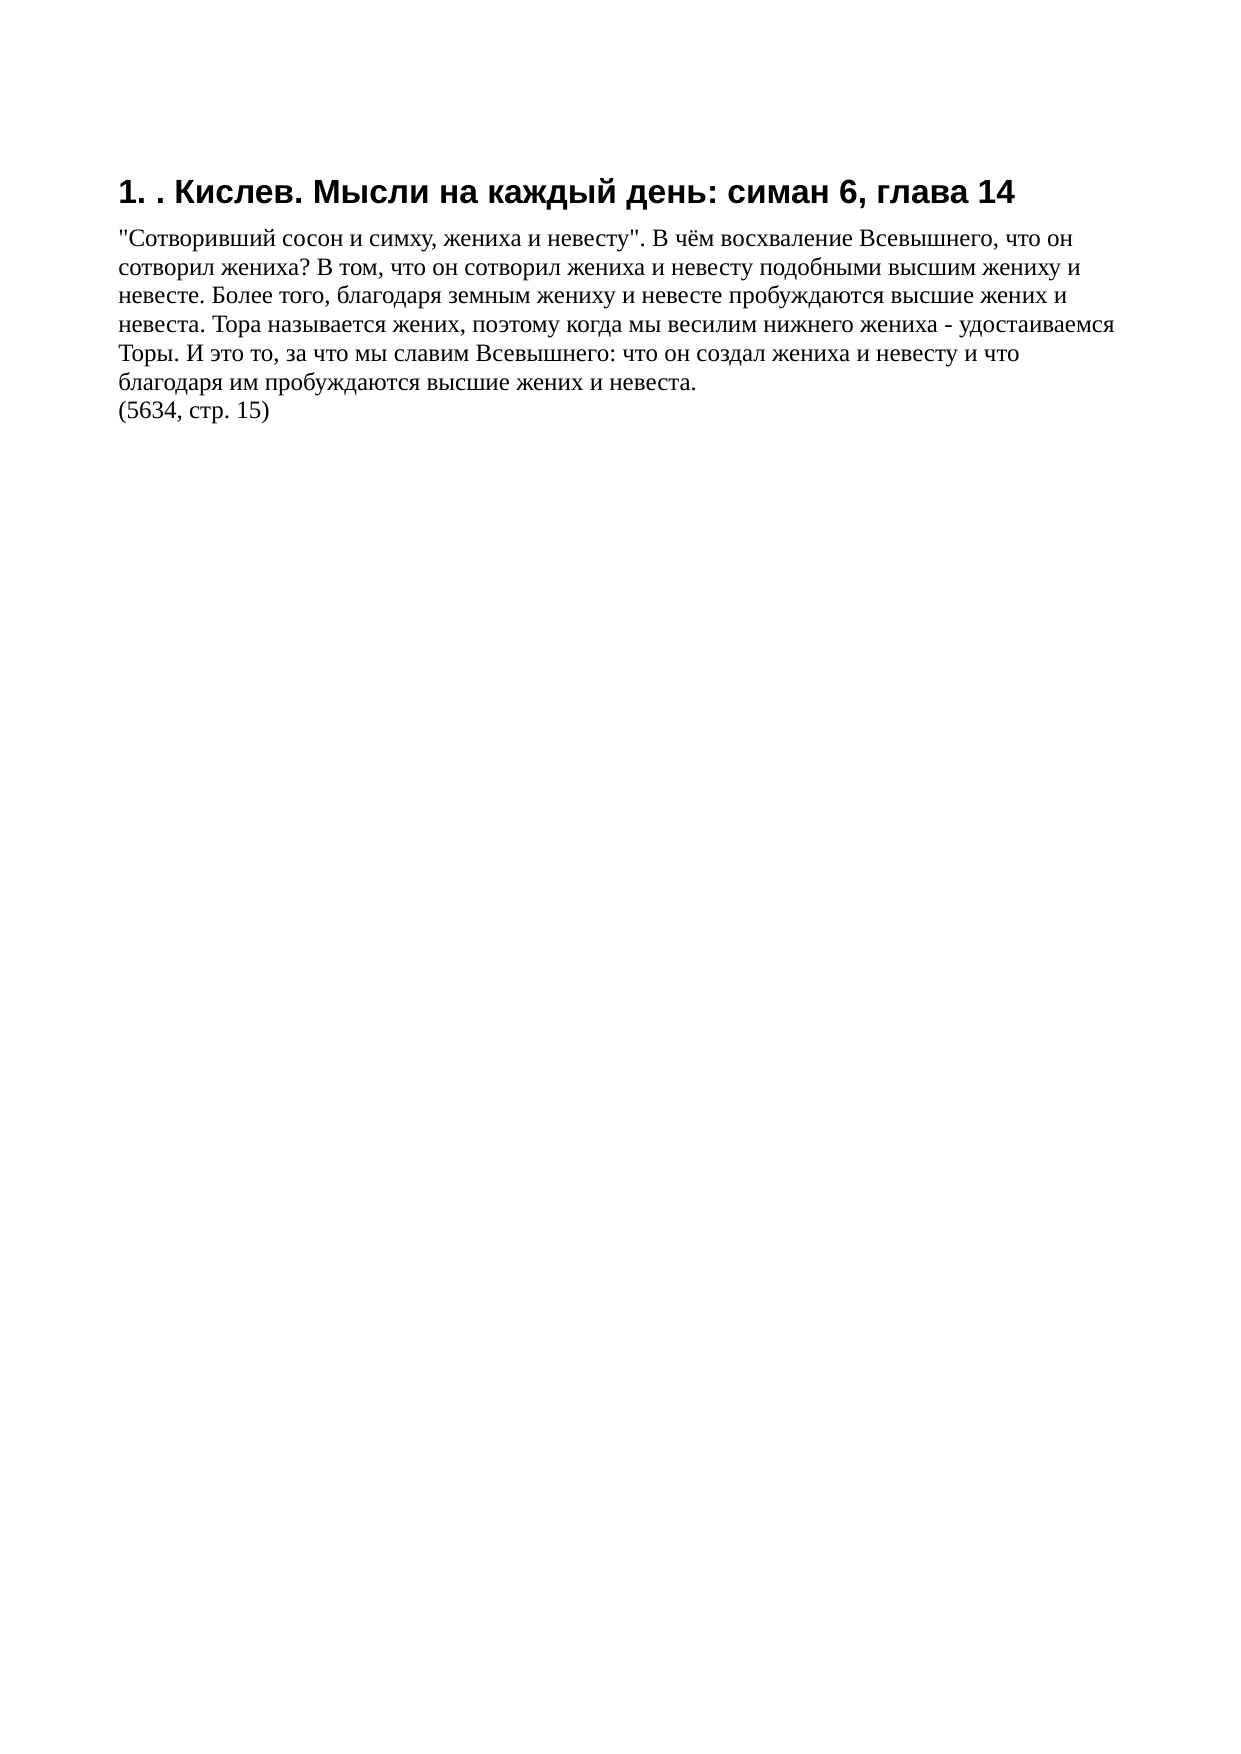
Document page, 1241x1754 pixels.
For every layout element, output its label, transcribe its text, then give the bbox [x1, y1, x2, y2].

subtitle . Кислев. Мысли на каждый день: симан 6, глава 14 [118, 147, 1122, 176]
text "Сотворивший сосон и симху, жениха и невесту". В чём восхваление Всевышнего, что он сотворил жениха? В том, что он сотворил жениха и невесту подобными высшим жениху и невесте. Более того, благодаря земным жениху и невесте пробуждаются высшие жених и невеста. Тора называется жених, поэтому когда мы весилим нижнего жениха - удостаиваемся Торы. И это то, за что мы славим Всевышнего: что он создал жениха и невесту и что благодаря им пробуждаются высшие жених и невеста. [118, 176, 1122, 348]
text (5634, стр. 15) [118, 348, 1122, 377]
